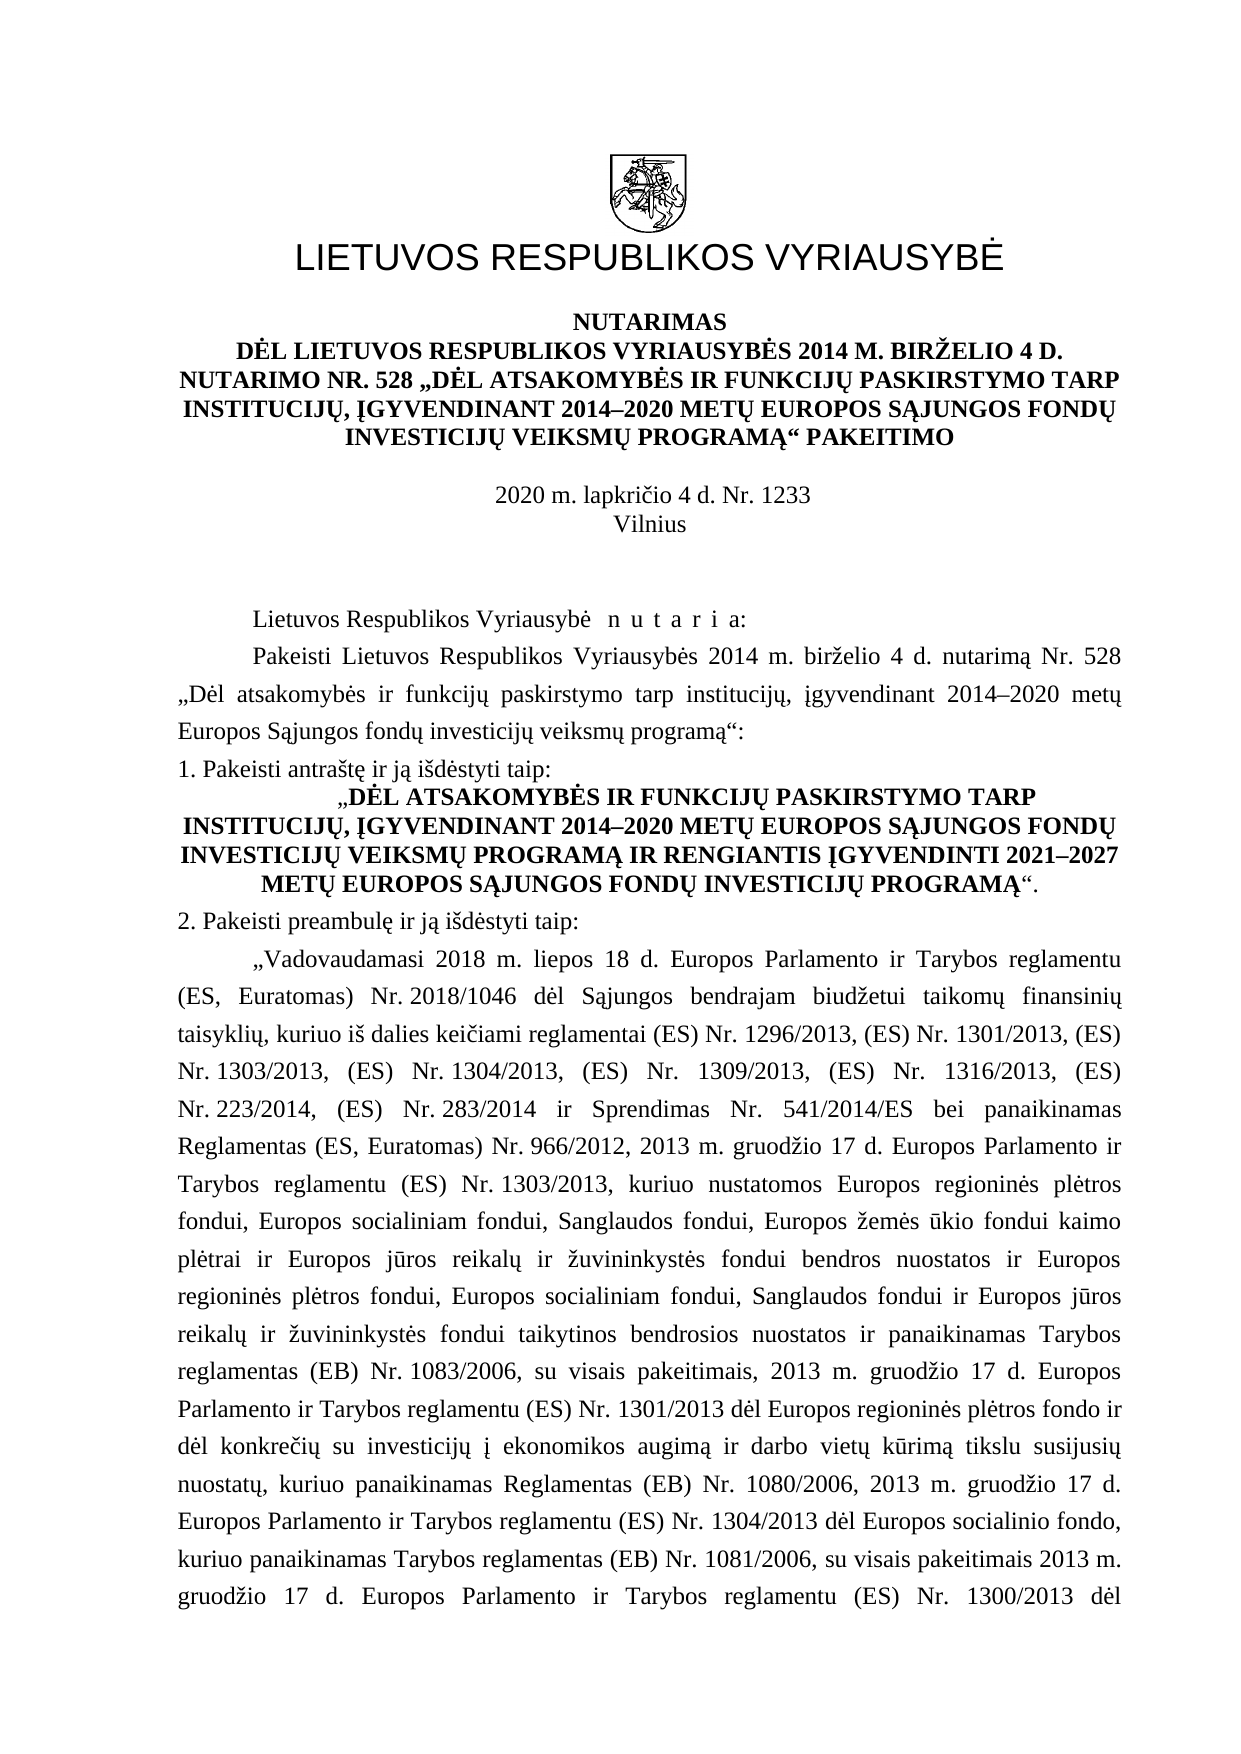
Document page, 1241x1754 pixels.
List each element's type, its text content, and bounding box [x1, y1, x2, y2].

text Lietuvos Respublikos Vyriausybė nutaria: [177, 595, 1122, 632]
text Lietuvos Respublikos Vyriausybė [177, 236, 1122, 279]
text 2. Pakeisti preambulę ir ją išdėstyti taip: [177, 897, 1122, 935]
text Pakeisti Lietuvos Respublikos Vyriausybės 2014 m. birželio 4 d. nutarimą Nr. 528 „Dėl atsakomybės ir funkcijų paskirstymo tarp institucijų, įgyvendinant 2014–2020 metų Europos Sąjungos fondų investicijų veiksmų programą“: [177, 632, 1122, 745]
text 1. Pakeisti antraštę ir ją išdėstyti taip: [177, 745, 1122, 782]
text Vilnius [177, 509, 1122, 537]
text DĖL LIETUVOS RESPUBLIKOS VYRIAUSYBĖS 2014 M. BIRŽELIO 4 D. NUTARIMO NR. 528 „DĖL ATSAKOMYBĖS IR FUNKCIJŲ PASKIRSTYMO TARP INSTITUCIJŲ, ĮGYVENDINANT 2014–2020 METŲ EUROPOS SĄJUNGOS FONDŲ INVESTICIJŲ VEIKSMŲ PROGRAMĄ“ PAKEITIMO [177, 336, 1122, 451]
text „DĖL ATSAKOMYBĖS IR FUNKCIJŲ PASKIRSTYMO TARP INSTITUCIJŲ, ĮGYVENDINANT 2014–2020 METŲ EUROPOS SĄJUNGOS FONDŲ INVESTICIJŲ VEIKSMŲ PROGRAMĄ IR RENGIANTIS ĮGYVENDINTI 2021–2027 METŲ EUROPOS SĄJUNGOS FONDŲ INVESTICIJŲ PROGRAMĄ“. [177, 782, 1122, 897]
text 2020 m. lapkričio 4 d. Nr. 1233 [177, 480, 1122, 509]
text „Vadovaudamasi 2018 m. liepos 18 d. Europos Parlamento ir Tarybos reglamentu (ES, Euratomas) Nr. 2018/1046 dėl Sąjungos bendrajam biudžetui taikomų finansinių taisyklių, kuriuo iš dalies keičiami reglamentai (ES) Nr. 1296/2013, (ES) Nr. 1301/2013, (ES) Nr. 1303/2013, (ES) Nr. 1304/2013, (ES) Nr. 1309/2013, (ES) Nr. 1316/2013, (ES) Nr. 223/2014, (ES) Nr. 283/2014 ir Sprendimas Nr. 541/2014/ES bei panaikinamas Reglamentas (ES, Euratomas) Nr. 966/2012, 2013 m. gruodžio 17 d. Europos Parlamento ir Tarybos reglamentu (ES) Nr. 1303/2013, kuriuo nustatomos Europos regioninės plėtros fondui, Europos socialiniam fondui, Sanglaudos fondui, Europos žemės ūkio fondui kaimo plėtrai ir Europos jūros reikalų ir žuvininkystės fondui bendros nuostatos ir Europos regioninės plėtros fondui, Europos socialiniam fondui, Sanglaudos fondui ir Europos jūros reikalų ir žuvininkystės fondui taikytinos bendrosios nuostatos ir panaikinamas Tarybos reglamentas (EB) Nr. 1083/2006, su visais pakeitimais, 2013 m. gruodžio 17 d. Europos Parlamento ir Tarybos reglamentu (ES) Nr. 1301/2013 dėl Europos regioninės plėtros fondo ir dėl konkrečių su investicijų į ekonomikos augimą ir darbo vietų kūrimą tikslu susijusių nuostatų, kuriuo panaikinamas Reglamentas (EB) Nr. 1080/2006, 2013 m. gruodžio 17 d. Europos Parlamento ir Tarybos reglamentu (ES) Nr. 1304/2013 dėl Europos socialinio fondo, kuriuo panaikinamas Tarybos reglamentas (EB) Nr. 1081/2006, su visais pakeitimais 2013 m. gruodžio 17 d. Europos Parlamento ir Tarybos reglamentu (ES) Nr. 1300/2013 dėl [177, 935, 1122, 1610]
text nutarimas [177, 307, 1122, 336]
